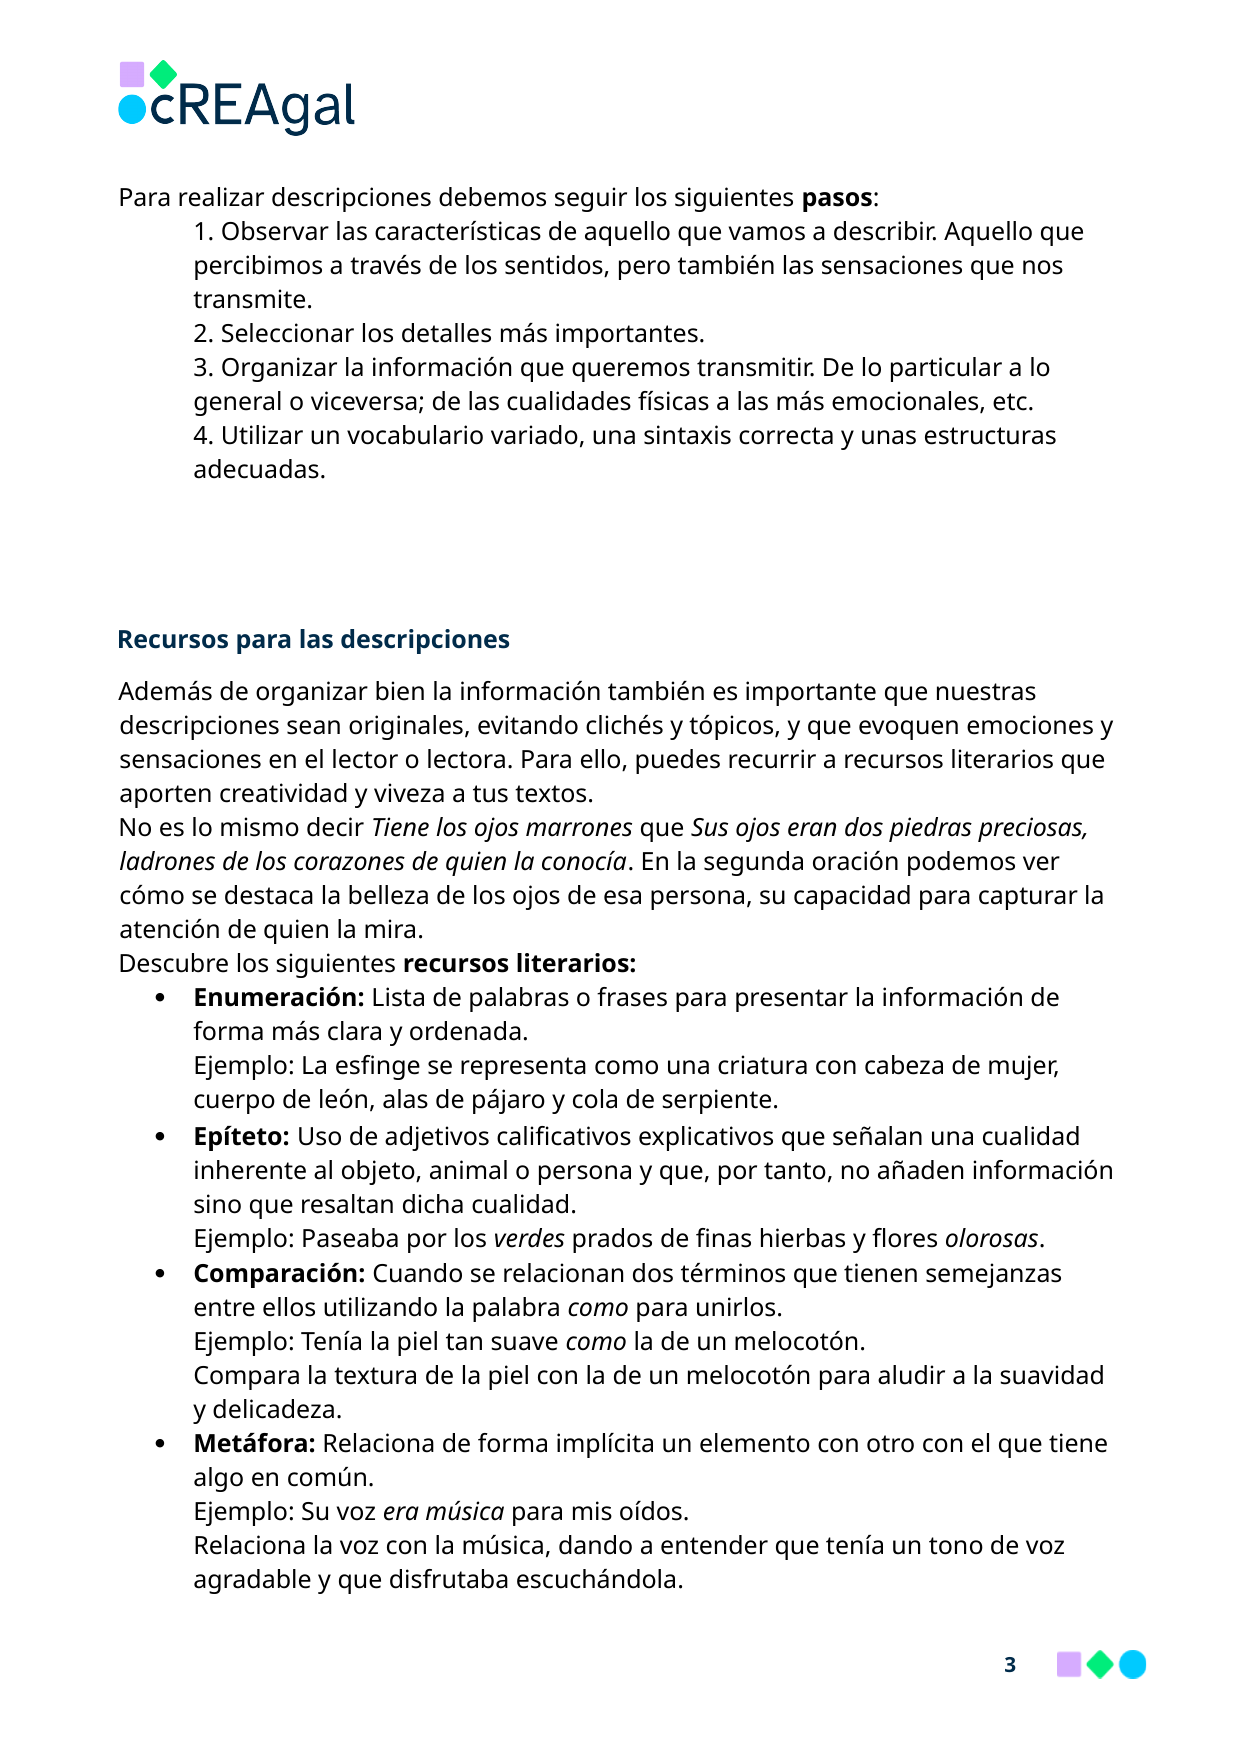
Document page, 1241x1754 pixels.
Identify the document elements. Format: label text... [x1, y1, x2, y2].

picture [118, 60, 355, 136]
list Comparación: Cuando se relacionan dos términos que tienen semejanzas entre ellos utilizando la palabra como para unirlos. [156, 1255, 1119, 1323]
subtitle Recursos para las descripciones [117, 622, 1119, 656]
list Ejemplo: Su voz era música para mis oídos. [193, 1494, 1119, 1528]
text Descubre los siguientes recursos literarios: [118, 946, 1119, 980]
list Compara la textura de la piel con la de un melocotón para aludir a la suavidad y delicadeza. [193, 1357, 1119, 1426]
picture [1057, 1650, 1130, 1679]
list Ejemplo: Paseaba por los verdes prados de finas hierbas y flores olorosas. [193, 1221, 1119, 1255]
text 4. Utilizar un vocabulario variado, una sintaxis correcta y unas estructuras adecuadas. [193, 418, 1119, 486]
text Además de organizar bien la información también es importante que nuestras descripciones sean originales, evitando clichés y tópicos, y que evoquen emociones y sensaciones en el lector o lectora. Para ello, puedes recurrir a recursos literarios que aporten creatividad y viveza a tus textos. [118, 673, 1119, 809]
list Epíteto: Uso de adjetivos calificativos explicativos que señalan una cualidad inherente al objeto, animal o persona y que, por tanto, no añaden información sino que resaltan dicha cualidad. [156, 1116, 1119, 1221]
list Ejemplo: La esfinge se representa como una criatura con cabeza de mujer, cuerpo de león, alas de pájaro y cola de serpiente. [193, 1048, 1119, 1116]
text Para realizar descripciones debemos seguir los siguientes pasos: [118, 179, 1119, 213]
list Ejemplo: Tenía la piel tan suave como la de un melocotón. [193, 1323, 1119, 1357]
list Enumeración: Lista de palabras o frases para presentar la información de forma más clara y ordenada. [156, 980, 1119, 1048]
list Metáfora: Relaciona de forma implícita un elemento con otro con el que tiene algo en común. [156, 1426, 1119, 1494]
text No es lo mismo decir Tiene los ojos marrones que Sus ojos eran dos piedras preciosas, ladrones de los corazones de quien la conocía. En la segunda oración podemos ver cómo se destaca la belleza de los ojos de esa persona, su capacidad para capturar la atención de quien la mira. [118, 809, 1119, 946]
text 3. Organizar la información que queremos transmitir. De lo particular a lo general o viceversa; de las cualidades físicas a las más emocionales, etc. [193, 349, 1119, 418]
list Relaciona la voz con la música, dando a entender que tenía un tono de voz agradable y que disfrutaba escuchándola. [193, 1528, 1119, 1596]
text 1. Observar las características de aquello que vamos a describir. Aquello que percibimos a través de los sentidos, pero también las sensaciones que nos transmite. [193, 213, 1119, 315]
picture [1137, 1650, 1147, 1661]
text 2. Seleccionar los detalles más importantes. [193, 315, 1119, 349]
picture [1136, 1667, 1147, 1679]
